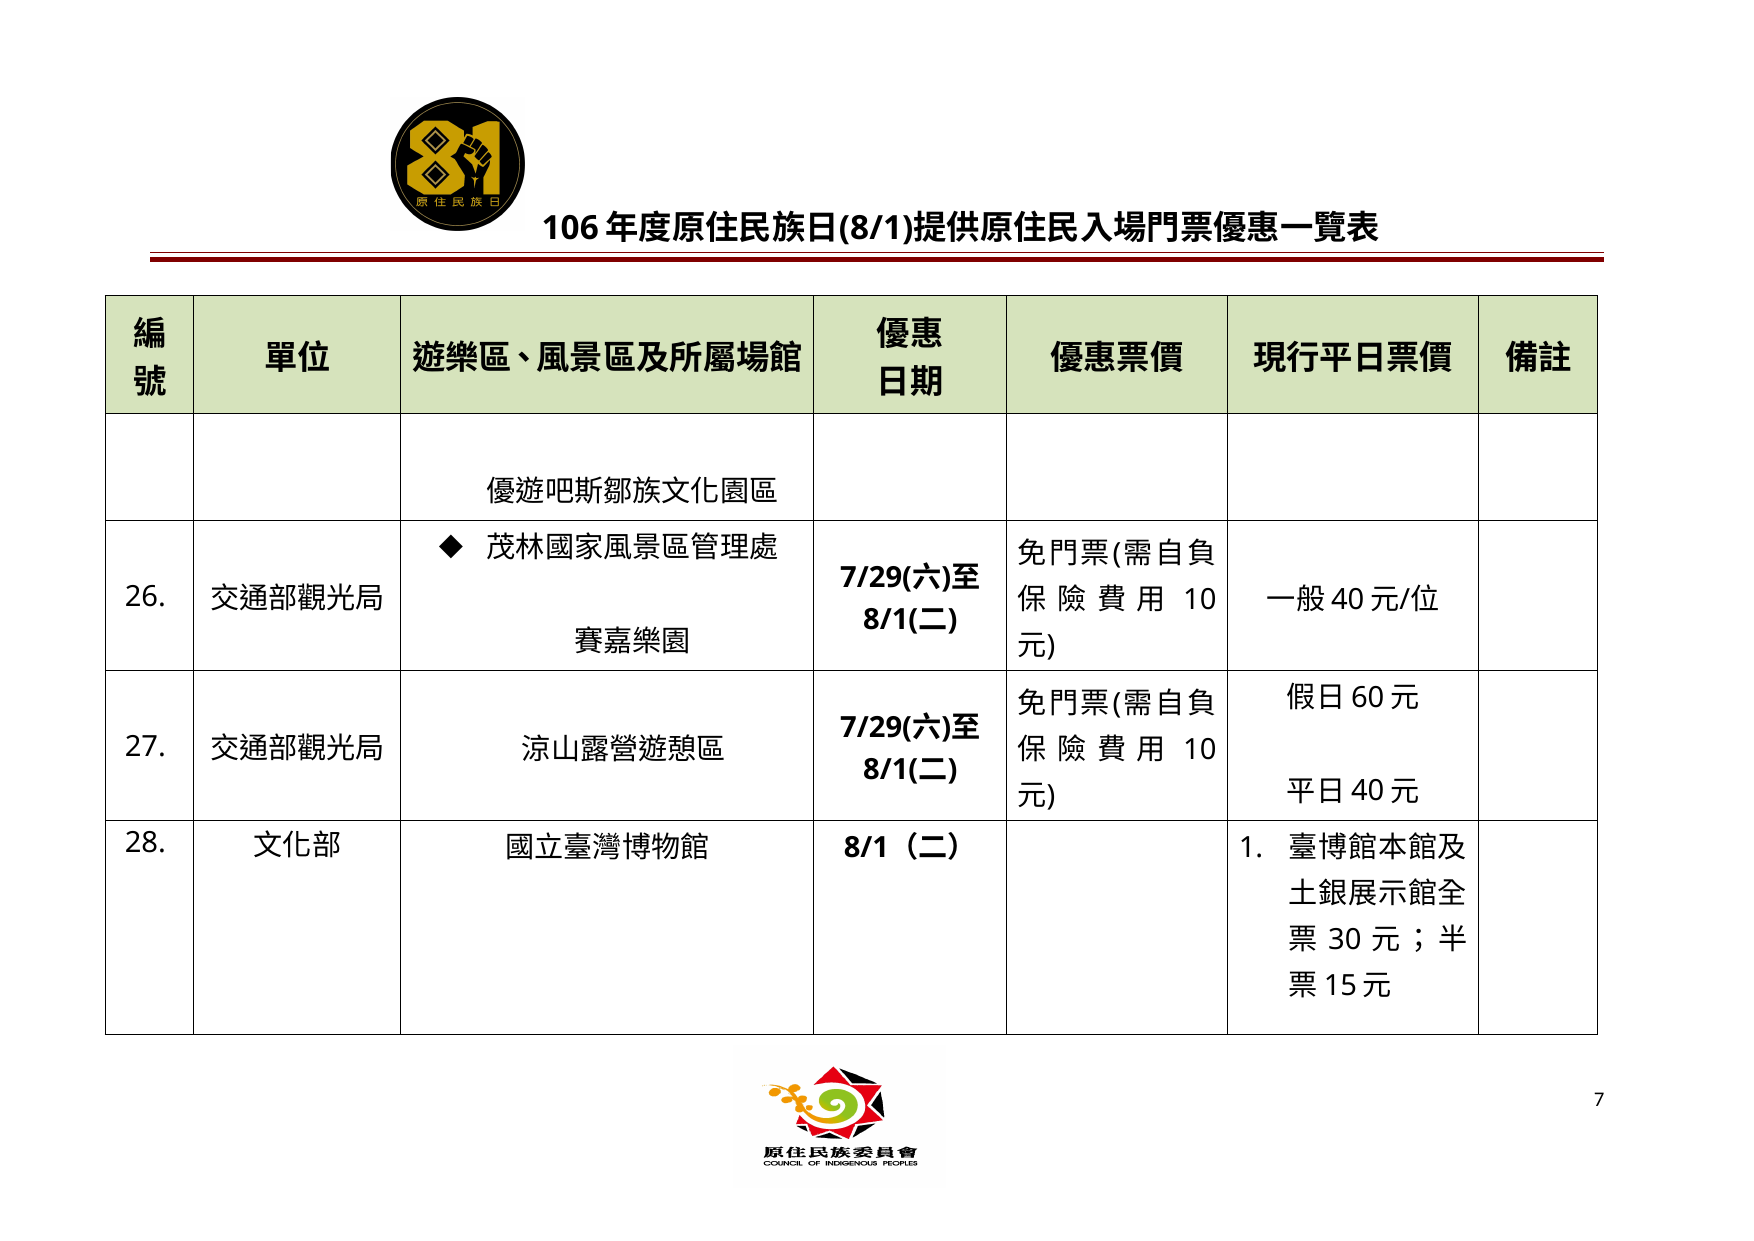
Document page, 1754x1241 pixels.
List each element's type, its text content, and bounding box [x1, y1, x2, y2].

table_cell 茂林國家風景區管理處 賽嘉樂園 [401, 521, 813, 670]
table_cell [1479, 821, 1597, 1034]
table_cell [814, 414, 1006, 520]
picture [390, 97, 525, 231]
table_header 遊樂區、風景區及所屬場館 [401, 296, 813, 413]
table_cell 國立臺灣博物館 [401, 821, 813, 1034]
table_cell 文化部 [194, 821, 400, 1034]
table_cell 涼山露營遊憩區 [401, 671, 813, 820]
table_cell 假日60元 平日40元 [1228, 671, 1478, 820]
table_cell [1007, 414, 1227, 520]
table_cell 免門票(需自負保險費用10元) [1007, 671, 1227, 820]
table_cell 8/1（二） [814, 821, 1006, 1034]
table_cell 優遊吧斯鄒族文化園區 [401, 414, 813, 520]
table_header 單位 [194, 296, 400, 413]
table_cell 臺博館本館及土銀展示館全票30元；半票15元 臺博館南門園區全票20元；半票10元 [1228, 821, 1478, 1034]
table_cell 免門票(需自負保險費用10元) [1007, 521, 1227, 670]
table_cell [106, 521, 193, 670]
table_cell [1479, 521, 1597, 670]
table_cell [194, 414, 400, 520]
table_cell 一般40元/位 [1228, 521, 1478, 670]
table_cell [1479, 671, 1597, 820]
table_cell [1007, 821, 1227, 1034]
table_cell 7/29(六)至8/1(二) [814, 521, 1006, 670]
table_cell 交通部觀光局 [194, 671, 400, 820]
table_header 備註 [1479, 296, 1597, 413]
table_cell [106, 414, 193, 520]
table_header 編號 [106, 296, 193, 413]
table_cell [106, 821, 193, 1034]
table_cell 交通部觀光局 [194, 521, 400, 670]
table_header 現行平日票價 [1228, 296, 1478, 413]
table_header 優惠票價 [1007, 296, 1227, 413]
table_cell [1228, 414, 1478, 520]
table_cell [1479, 414, 1597, 520]
table_cell [106, 671, 193, 820]
table_cell 7/29(六)至8/1(二) [814, 671, 1006, 820]
picture [733, 1045, 946, 1188]
table_header 優惠 日期 [814, 296, 1006, 413]
